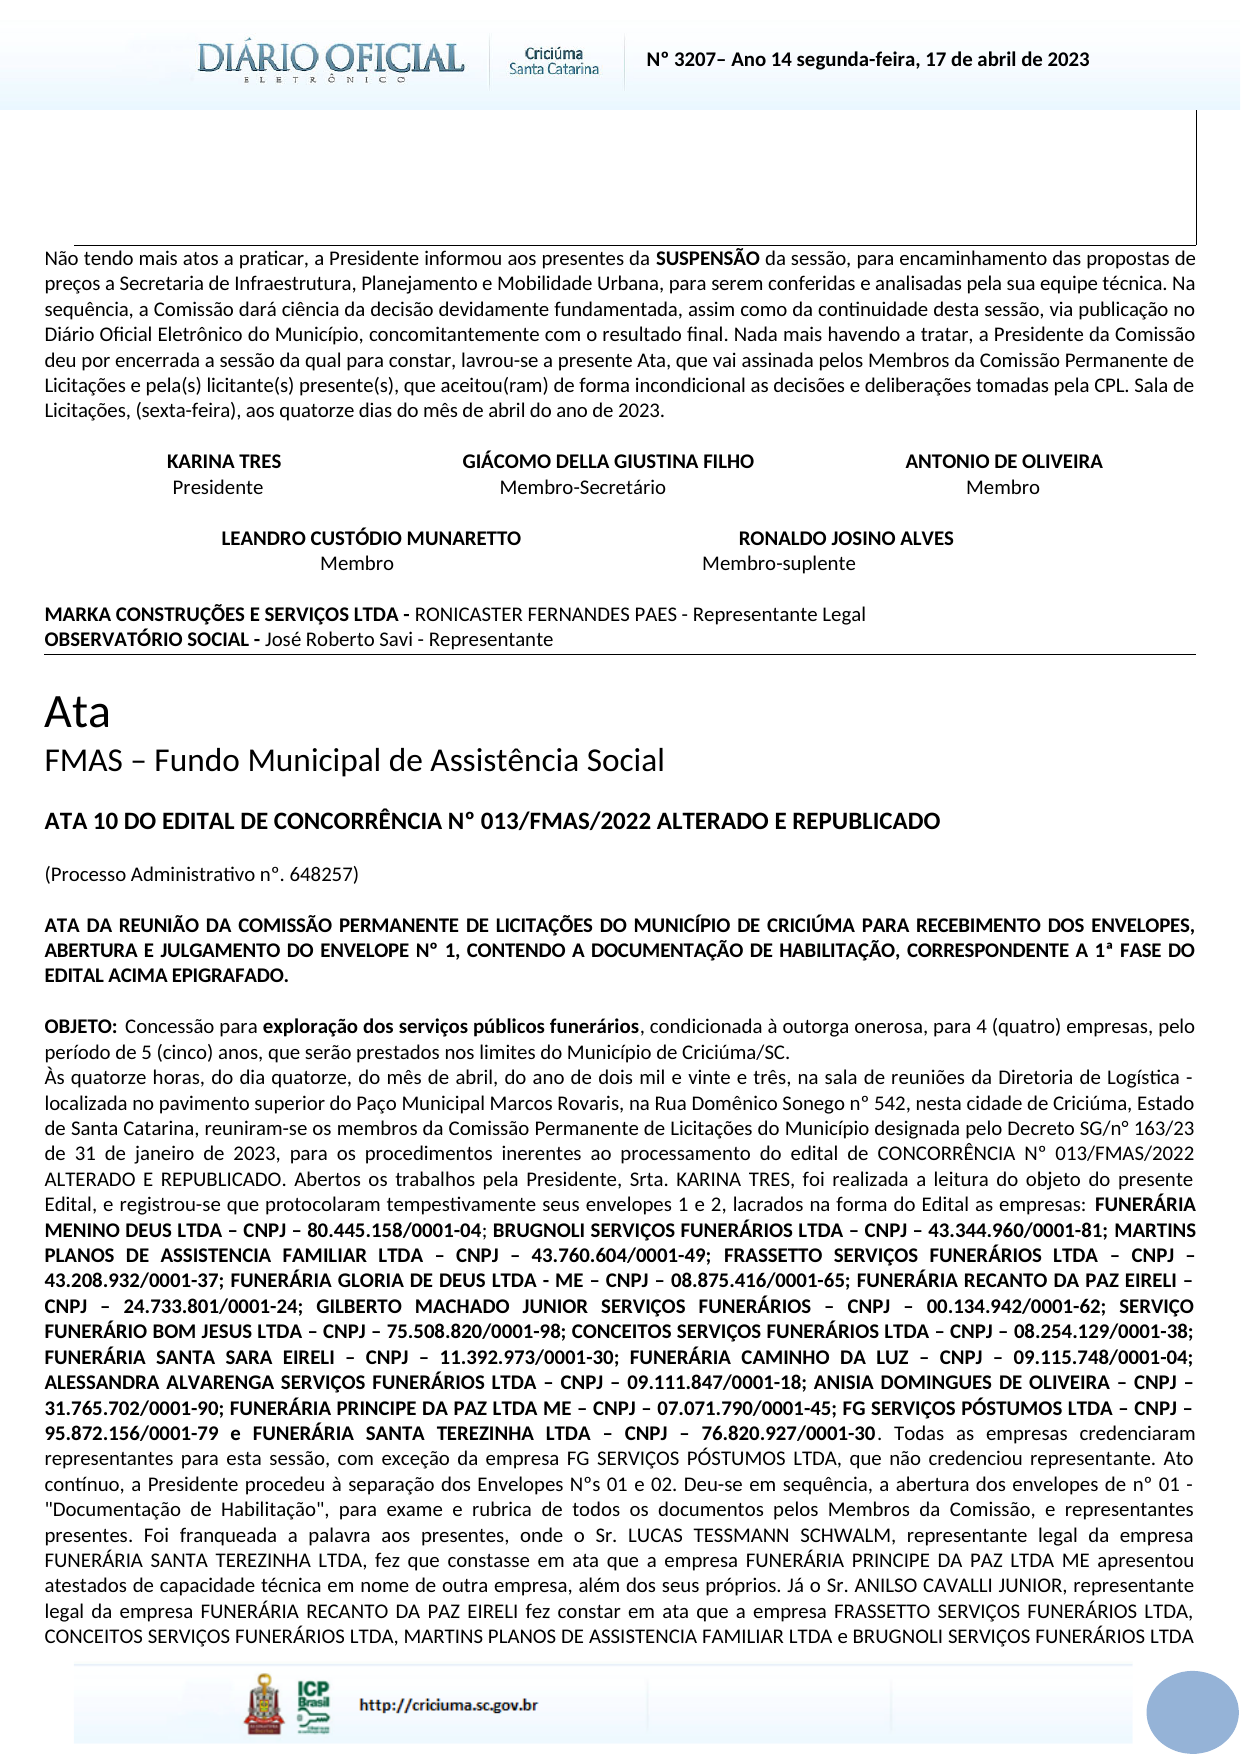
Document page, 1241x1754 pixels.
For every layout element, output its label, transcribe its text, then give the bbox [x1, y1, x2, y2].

text FMAS – Fundo Municipal de Assistência Social [44, 739, 1196, 780]
text OBJETO: Concessão para exploração dos serviços públicos funerários, condicionada à outorga onerosa, para 4 (quatro) empresas, pelo período de 5 (cinco) anos, que serão prestados nos limites do Município de Criciúma/SC. [44, 1013, 1196, 1064]
text Não tendo mais atos a praticar, a Presidente informou aos presentes da SUSPENSÃO da sessão, para encaminhamento das propostas de preços a Secretaria de Infraestrutura, Planejamento e Mobilidade Urbana, para serem conferidas e analisadas pela sua equipe técnica. Na sequência, a Comissão dará ciência da decisão devidamente fundamentada, assim como da continuidade desta sessão, via publicação no Diário Oficial Eletrônico do Município, concomitantemente com o resultado final. Nada mais havendo a tratar, a Presidente da Comissão deu por encerrada a sessão da qual para constar, lavrou-se a presente Ata, que vai assinada pelos Membros da Comissão Permanente de Licitações e pela(s) licitante(s) presente(s), que aceitou(ram) de forma incondicional as decisões e deliberações tomadas pela CPL. Sala de Licitações, (sexta-feira), aos quatorze dias do mês de abril do ano de 2023. [44, 245, 1196, 423]
text ATA 10 DO EDITAL DE CONCORRÊNCIA Nº 013/FMAS/2022 ALTERADO E REPUBLICADO [44, 805, 1196, 836]
text (Processo Administrativo nº. 648257) [44, 861, 1196, 886]
text Membro Membro-suplente [148, 550, 1196, 576]
text Presidente Membro-Secretário Membro [74, 474, 1196, 499]
text LEANDRO CUSTÓDIO MUNARETTO RONALDO JOSINO ALVES [148, 525, 1196, 550]
text Às quatorze horas, do dia quatorze, do mês de abril, do ano de dois mil e vinte e três, na sala de reuniões da Diretoria de Logística - localizada no pavimento superior do Paço Municipal Marcos Rovaris, na Rua Domênico Sonego nº 542, nesta cidade de Criciúma, Estado de Santa Catarina, reuniram-se os membros da Comissão Permanente de Licitações do Município designada pelo Decreto SG/n° 163/23 de 31 de janeiro de 2023, para os procedimentos inerentes ao processamento do edital de CONCORRÊNCIA Nº 013/FMAS/2022 ALTERADO E REPUBLICADO. Abertos os trabalhos pela Presidente, Srta. KARINA TRES, foi realizada a leitura do objeto do presente Edital, e registrou-se que protocolaram tempestivamente seus envelopes 1 e 2, lacrados na forma do Edital as empresas: FUNERÁRIA MENINO DEUS LTDA – CNPJ – 80.445.158/0001-04; BRUGNOLI SERVIÇOS FUNERÁRIOS LTDA – CNPJ – 43.344.960/0001-81; MARTINS PLANOS DE ASSISTENCIA FAMILIAR LTDA – CNPJ – 43.760.604/0001-49; FRASSETTO SERVIÇOS FUNERÁRIOS LTDA – CNPJ – 43.208.932/0001-37; FUNERÁRIA GLORIA DE DEUS LTDA - ME – CNPJ – 08.875.416/0001-65; FUNERÁRIA RECANTO DA PAZ EIRELI – CNPJ – 24.733.801/0001-24; GILBERTO MACHADO JUNIOR SERVIÇOS FUNERÁRIOS – CNPJ – 00.134.942/0001-62; SERVIÇO FUNERÁRIO BOM JESUS LTDA – CNPJ – 75.508.820/0001-98; CONCEITOS SERVIÇOS FUNERÁRIOS LTDA – CNPJ – 08.254.129/0001-38; FUNERÁRIA SANTA SARA EIRELI – CNPJ – 11.392.973/0001-30; FUNERÁRIA CAMINHO DA LUZ – CNPJ – 09.115.748/0001-04; ALESSANDRA ALVARENGA SERVIÇOS FUNERÁRIOS LTDA – CNPJ – 09.111.847/0001-18; ANISIA DOMINGUES DE OLIVEIRA – CNPJ – 31.765.702/0001-90; FUNERÁRIA PRINCIPE DA PAZ LTDA ME – CNPJ – 07.071.790/0001-45; FG SERVIÇOS PÓSTUMOS LTDA – CNPJ – 95.872.156/0001-79 e FUNERÁRIA SANTA TEREZINHA LTDA – CNPJ – 76.820.927/0001-30. Todas as empresas credenciaram representantes para esta sessão, com exceção da empresa FG SERVIÇOS PÓSTUMOS LTDA, que não credenciou representante. Ato contínuo, a Presidente procedeu à separação dos Envelopes Nºs 01 e 02. Deu-se em sequência, a abertura dos envelopes de nº 01 - "Documentação de Habilitação", para exame e rubrica de todos os documentos pelos Membros da Comissão, e representantes presentes. Foi franqueada a palavra aos presentes, onde o Sr. LUCAS TESSMANN SCHWALM, representante legal da empresa FUNERÁRIA SANTA TEREZINHA LTDA, fez que constasse em ata que a empresa FUNERÁRIA PRINCIPE DA PAZ LTDA ME apresentou atestados de capacidade técnica em nome de outra empresa, além dos seus próprios. Já o Sr. ANILSO CAVALLI JUNIOR, representante legal da empresa FUNERÁRIA RECANTO DA PAZ EIRELI fez constar em ata que a empresa FRASSETTO SERVIÇOS FUNERÁRIOS LTDA, CONCEITOS SERVIÇOS FUNERÁRIOS LTDA, MARTINS PLANOS DE ASSISTENCIA FAMILIAR LTDA e BRUGNOLI SERVIÇOS FUNERÁRIOS LTDA [44, 1064, 1196, 1649]
text Ata [44, 680, 1196, 739]
text KARINA TRES GIÁCOMO DELLA GIUSTINA FILHO ANTONIO DE OLIVEIRA [74, 448, 1196, 474]
text ATA DA REUNIÃO DA COMISSÃO PERMANENTE DE LICITAÇÕES DO MUNICÍPIO DE CRICIÚMA PARA RECEBIMENTO DOS ENVELOPES, ABERTURA E JULGAMENTO DO ENVELOPE Nº 1, CONTENDO A DOCUMENTAÇÃO DE HABILITAÇÃO, CORRESPONDENTE A 1ª FASE DO EDITAL ACIMA EPIGRAFADO. [44, 912, 1196, 988]
text OBSERVATÓRIO SOCIAL - José Roberto Savi - Representante [44, 626, 1196, 654]
text MARKA CONSTRUÇÕES E SERVIÇOS LTDA - RONICASTER FERNANDES PAES - Representante Legal [44, 601, 1196, 626]
